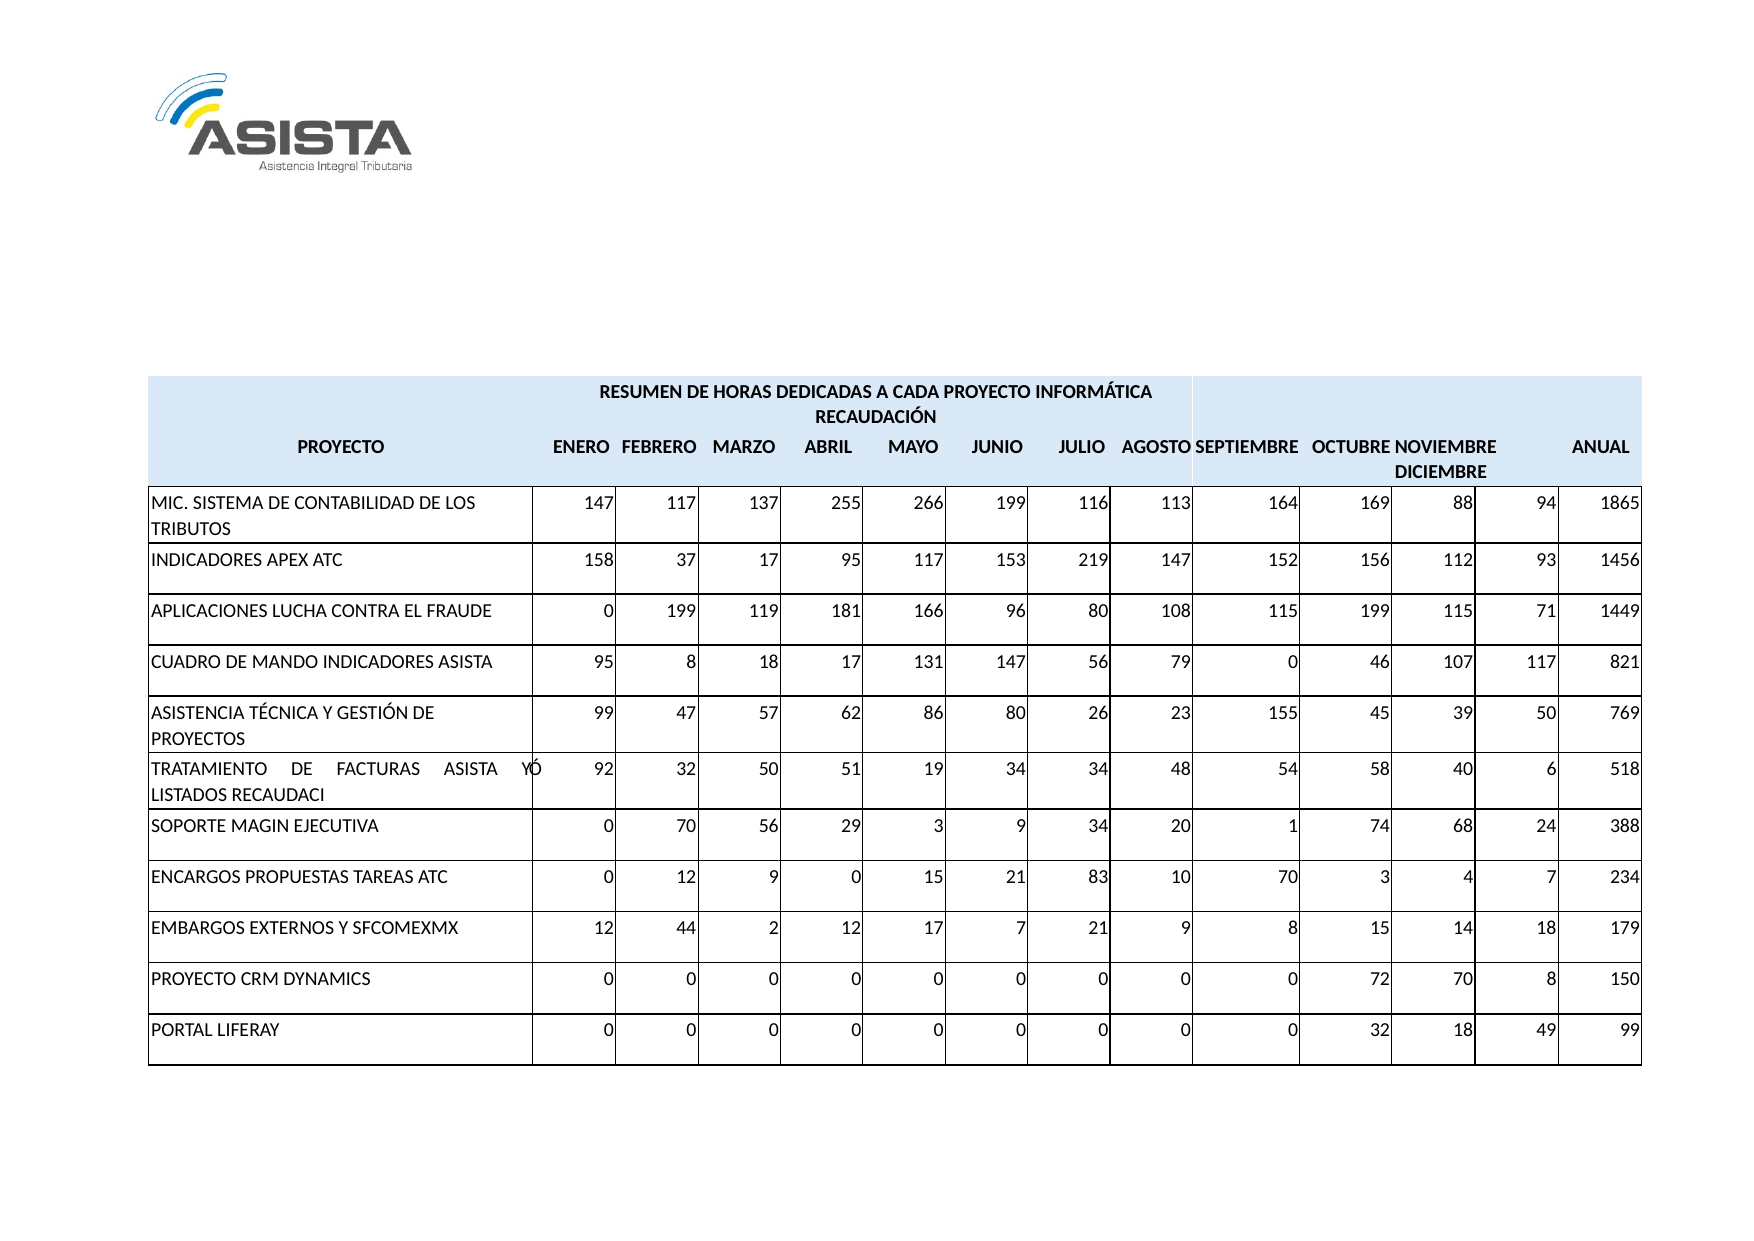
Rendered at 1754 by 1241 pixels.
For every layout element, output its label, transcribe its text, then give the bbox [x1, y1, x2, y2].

table_cell 0 [1111, 963, 1192, 1013]
table_cell 0 [699, 1015, 780, 1064]
table_cell 54 [1193, 753, 1299, 808]
table_cell 0 [781, 1015, 862, 1064]
table_cell 199 [1300, 595, 1391, 644]
table_cell 71 [1476, 595, 1558, 644]
table_cell [533, 487, 553, 542]
table_cell 1449 [1559, 595, 1641, 644]
table_cell 37 [616, 544, 698, 593]
table_cell 1 [1193, 810, 1299, 859]
table_cell APLICACIONES LUCHA CONTRA EL FRAUDE [149, 595, 532, 644]
table_cell 0 [553, 963, 615, 1013]
table_cell 0 [699, 963, 780, 1013]
table_cell 48 [1111, 753, 1192, 808]
table_cell SEPTIEMBRE [1193, 431, 1300, 486]
table_cell 15 [863, 861, 945, 911]
table_cell 0 [1028, 963, 1109, 1013]
table_header [1300, 376, 1392, 431]
table_cell 8 [1193, 912, 1299, 962]
table_cell 70 [1392, 963, 1474, 1013]
table_cell 234 [1559, 861, 1641, 911]
table_cell 32 [1300, 1015, 1391, 1064]
table_cell 266 [863, 487, 945, 542]
table_cell 51 [781, 753, 862, 808]
table_cell 117 [863, 544, 945, 593]
table_header [1392, 376, 1558, 431]
table_cell 80 [946, 697, 1027, 752]
table_cell 113 [1111, 487, 1192, 542]
table_cell 116 [1028, 487, 1109, 542]
table_cell 58 [1300, 753, 1391, 808]
table_cell 179 [1559, 912, 1641, 962]
table_cell 0 [1193, 1015, 1299, 1064]
table_cell 68 [1392, 810, 1474, 859]
table_cell 150 [1559, 963, 1641, 1013]
table_cell 93 [1476, 544, 1558, 593]
table_cell 20 [1111, 810, 1192, 859]
table_cell EMBARGOS EXTERNOS Y SFCOMEXMX [149, 912, 532, 962]
table_cell 23 [1111, 697, 1192, 752]
table_cell 15 [1300, 912, 1391, 962]
table_cell 7 [946, 912, 1027, 962]
table_cell 219 [1028, 544, 1109, 593]
table_cell 83 [1028, 861, 1109, 911]
table_cell 155 [1193, 697, 1299, 752]
table_cell 147 [1111, 544, 1192, 593]
table_cell 164 [1193, 487, 1299, 542]
table_cell 96 [946, 595, 1027, 644]
table_cell 518 [1559, 753, 1641, 808]
table_cell 92 [553, 753, 615, 808]
table_cell 50 [1476, 697, 1558, 752]
table_cell 0 [781, 861, 862, 911]
table_cell 0 [781, 963, 862, 1013]
table_cell 112 [1392, 544, 1474, 593]
table_cell 95 [553, 646, 615, 695]
table_cell 18 [1392, 1015, 1474, 1064]
table_cell 12 [781, 912, 862, 962]
table_cell 1456 [1559, 544, 1641, 593]
table_cell 45 [1300, 697, 1391, 752]
table_cell 10 [1111, 861, 1192, 911]
table_cell 0 [616, 1015, 698, 1064]
table_cell 0 [553, 810, 615, 859]
table_cell 0 [1193, 646, 1299, 695]
table_cell 18 [699, 646, 780, 695]
table_cell ASISTENCIA TÉCNICA Y GESTIÓN DE PROYECTOS [149, 697, 532, 752]
table_cell [533, 912, 553, 962]
table_cell OCTUBRE [1300, 431, 1392, 486]
table_cell 9 [946, 810, 1027, 859]
table_cell 74 [1300, 810, 1391, 859]
table_cell [533, 595, 553, 644]
table_cell 9 [699, 861, 780, 911]
table_cell [533, 697, 553, 752]
table_cell 24 [1476, 810, 1558, 859]
table_cell 117 [616, 487, 698, 542]
table_cell ENERO FEBRERO MARZO ABRIL MAYO JUNIO JULIO AGOSTO [553, 431, 1192, 486]
table_cell 21 [946, 861, 1027, 911]
table_cell [533, 861, 553, 911]
table_cell NOVIEMBRE DICIEMBRE [1392, 431, 1558, 486]
table_cell 199 [946, 487, 1027, 542]
table_header [148, 376, 553, 431]
table_cell 14 [1392, 912, 1474, 962]
table_cell 49 [1476, 1015, 1558, 1064]
table_cell 57 [699, 697, 780, 752]
table_cell 17 [863, 912, 945, 962]
table_cell 19 [863, 753, 945, 808]
table_cell PROYECTO CRM DYNAMICS [149, 963, 532, 1013]
table_cell 26 [1028, 697, 1109, 752]
table_cell ENCARGOS PROPUESTAS TAREAS ATC [149, 861, 532, 911]
table_cell 4 [1392, 861, 1474, 911]
table_cell 0 [863, 1015, 945, 1064]
table_cell INDICADORES APEX ATC [149, 544, 532, 593]
table_cell 8 [616, 646, 698, 695]
table_cell 79 [1111, 646, 1192, 695]
table_cell 34 [1028, 810, 1109, 859]
table_cell 0 [553, 1015, 615, 1064]
table_cell 6 [1476, 753, 1558, 808]
table_cell 119 [699, 595, 780, 644]
table_cell [533, 963, 553, 1013]
table_cell 0 [946, 963, 1027, 1013]
table_cell [533, 810, 553, 859]
table_cell 181 [781, 595, 862, 644]
table_cell 0 [1028, 1015, 1109, 1064]
table_cell 0 [553, 861, 615, 911]
table_cell 0 [553, 595, 615, 644]
table_header [1558, 376, 1642, 431]
table_header [1193, 376, 1300, 431]
table_cell [533, 1015, 553, 1064]
table_cell 158 [553, 544, 615, 593]
table_cell 44 [616, 912, 698, 962]
table_cell 9 [1111, 912, 1192, 962]
table_cell 137 [699, 487, 780, 542]
table_cell 117 [1476, 646, 1558, 695]
table_cell 70 [616, 810, 698, 859]
table_cell 95 [781, 544, 862, 593]
table_cell 3 [1300, 861, 1391, 911]
table_header RESUMEN DE HORAS DEDICADAS A CADA PROYECTO INFORMÁTICA RECAUDACIÓN [553, 376, 1192, 431]
table_cell 769 [1559, 697, 1641, 752]
table_cell 2 [699, 912, 780, 962]
table_cell 56 [699, 810, 780, 859]
table_cell 131 [863, 646, 945, 695]
table_cell 70 [1193, 861, 1299, 911]
table_cell 50 [699, 753, 780, 808]
table_cell 0 [1111, 1015, 1192, 1064]
table_cell MIC. SISTEMA DE CONTABILIDAD DE LOS TRIBUTOS [149, 487, 532, 542]
table_cell 147 [553, 487, 615, 542]
table_cell 88 [1392, 487, 1474, 542]
table_cell 34 [946, 753, 1027, 808]
table_cell 39 [1392, 697, 1474, 752]
table_cell [533, 646, 553, 695]
table_cell 821 [1559, 646, 1641, 695]
table_cell 86 [863, 697, 945, 752]
table_cell 8 [1476, 963, 1558, 1013]
table_cell 56 [1028, 646, 1109, 695]
table_cell 156 [1300, 544, 1391, 593]
table_cell 47 [616, 697, 698, 752]
table_cell SOPORTE MAGIN EJECUTIVA [149, 810, 532, 859]
table_cell 199 [616, 595, 698, 644]
table_cell 388 [1559, 810, 1641, 859]
table_cell 108 [1111, 595, 1192, 644]
table_cell 17 [699, 544, 780, 593]
table_cell 115 [1392, 595, 1474, 644]
table_cell [533, 544, 553, 593]
table_cell 147 [946, 646, 1027, 695]
table_cell 80 [1028, 595, 1109, 644]
table_cell 255 [781, 487, 862, 542]
table_cell CUADRO DE MANDO INDICADORES ASISTA [149, 646, 532, 695]
table_cell 0 [1193, 963, 1299, 1013]
table_cell 12 [616, 861, 698, 911]
table_cell 34 [1028, 753, 1109, 808]
table_cell 46 [1300, 646, 1391, 695]
table_cell 0 [946, 1015, 1027, 1064]
table_cell 169 [1300, 487, 1391, 542]
table_cell 72 [1300, 963, 1391, 1013]
table_cell 17 [781, 646, 862, 695]
table_cell 94 [1476, 487, 1558, 542]
table_cell 62 [781, 697, 862, 752]
table_cell 166 [863, 595, 945, 644]
table_cell 18 [1476, 912, 1558, 962]
table_cell 12 [553, 912, 615, 962]
table_cell 99 [1559, 1015, 1641, 1064]
table_cell PROYECTO [148, 431, 553, 486]
table_cell 3 [863, 810, 945, 859]
table_cell 32 [616, 753, 698, 808]
table_cell 99 [553, 697, 615, 752]
table_cell Ó [533, 753, 553, 808]
table_cell 0 [863, 963, 945, 1013]
table_cell 40 [1392, 753, 1474, 808]
table_cell PORTAL LIFERAY [149, 1015, 532, 1064]
table_cell TRATAMIENTO DE FACTURAS ASISTA Y LISTADOS RECAUDACI [149, 753, 532, 808]
table_cell 21 [1028, 912, 1109, 962]
table_cell 107 [1392, 646, 1474, 695]
table_cell 153 [946, 544, 1027, 593]
table_cell 0 [616, 963, 698, 1013]
table_cell 152 [1193, 544, 1299, 593]
table_cell 29 [781, 810, 862, 859]
table_cell ANUAL [1558, 431, 1642, 486]
table_cell 115 [1193, 595, 1299, 644]
table_cell 7 [1476, 861, 1558, 911]
table_cell 1865 [1559, 487, 1641, 542]
